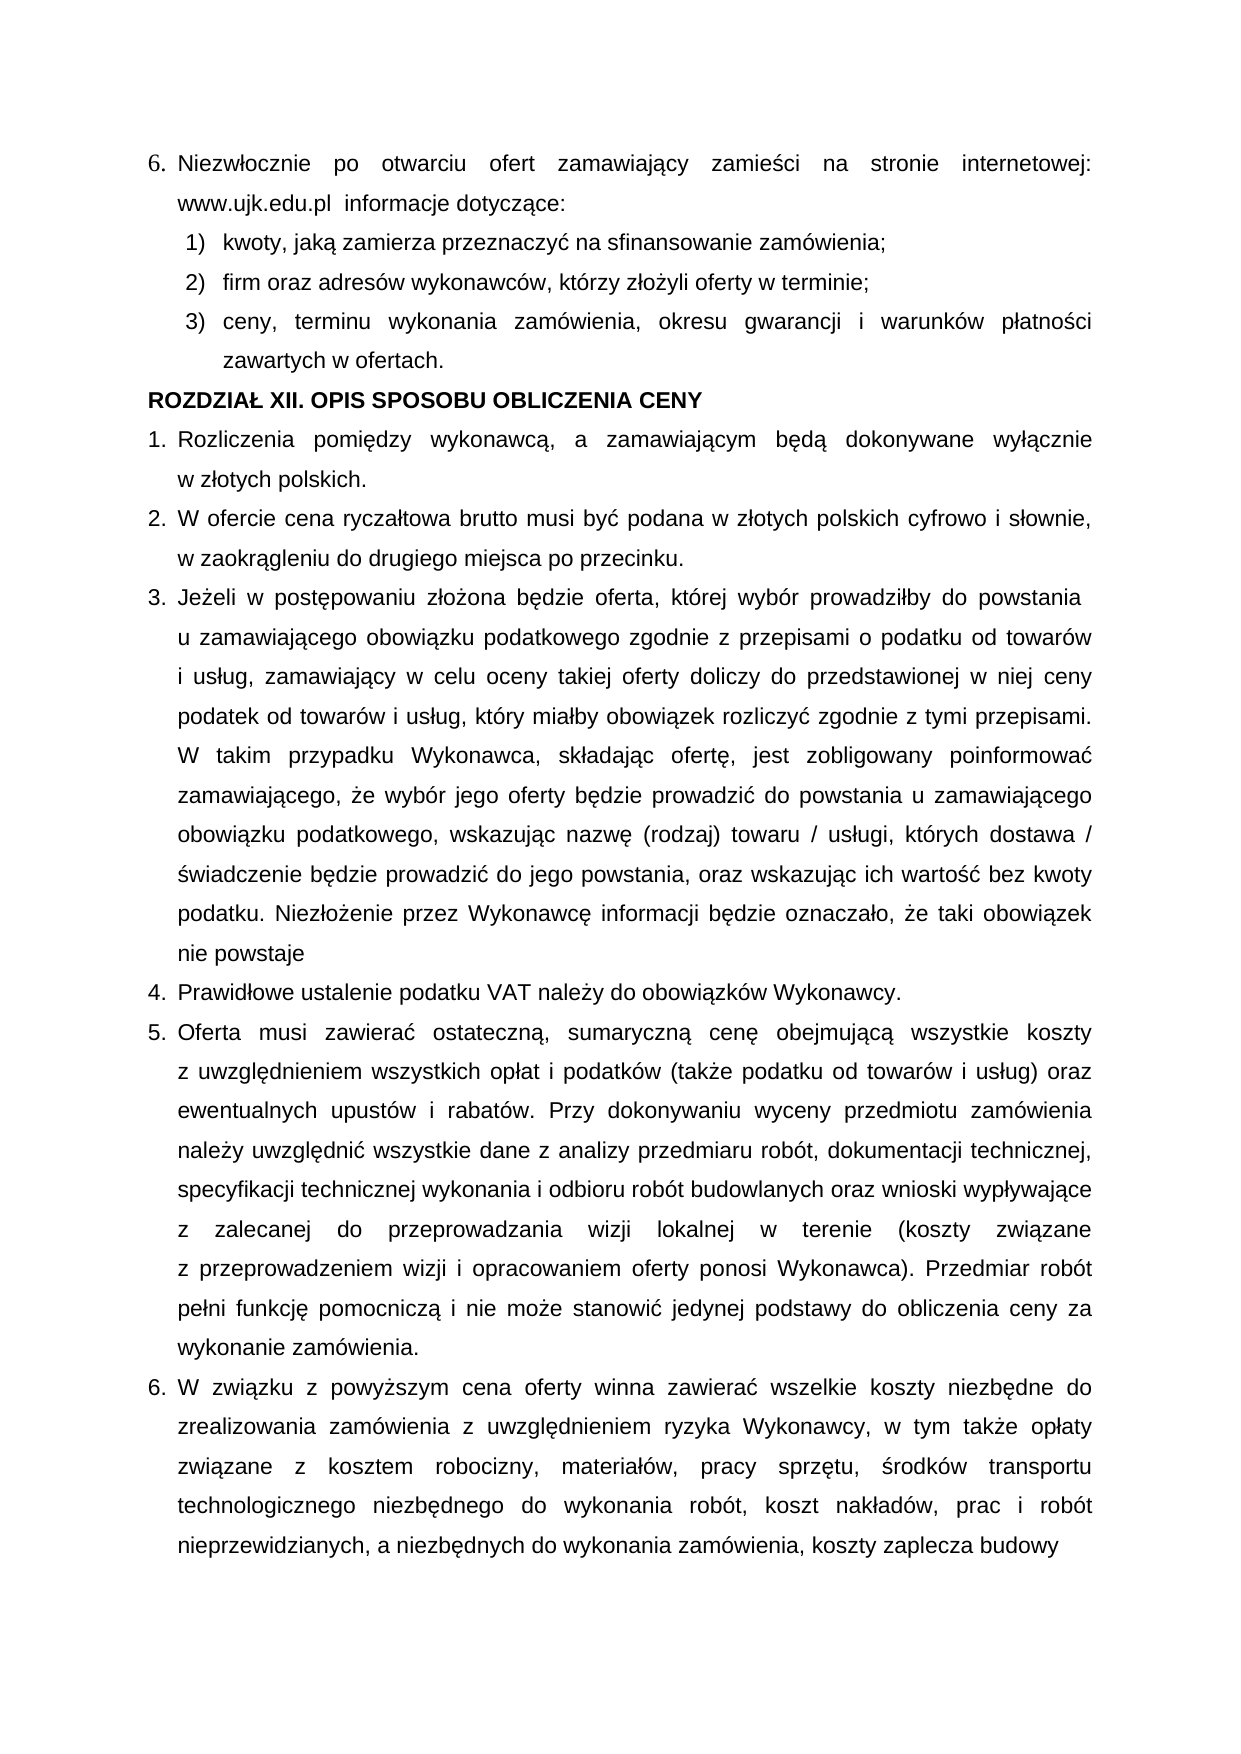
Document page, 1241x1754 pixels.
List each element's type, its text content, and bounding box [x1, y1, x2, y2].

list kwoty, jaką zamierza przeznaczyć na sfinansowanie zamówienia; [185, 229, 1093, 255]
list Prawidłowe ustalenie podatku VAT należy do obowiązków Wykonawcy. [148, 979, 1093, 1005]
list Oferta musi zawierać ostateczną, sumaryczną cenę obejmującą wszystkie koszty z uwzględnieniem wszystkich opłat i podatków (także podatku od towarów i usług) oraz ewentualnych upustów i rabatów. Przy dokonywaniu wyceny przedmiotu zamówienia należy uwzględnić wszystkie dane z analizy przedmiaru robót, dokumentacji technicznej, specyfikacji technicznej wykonania i odbioru robót budowlanych oraz wnioski wypływające z zalecanej do przeprowadzania wizji lokalnej w terenie (koszty związane z przeprowadzeniem wizji i opracowaniem oferty ponosi Wykonawca). Przedmiar robót pełni funkcję pomocniczą i nie może stanowić jedynej podstawy do obliczenia ceny za wykonanie zamówienia. [148, 1018, 1093, 1361]
list ceny, terminu wykonania zamówienia, okresu gwarancji i warunków płatności zawartych w ofertach. [185, 308, 1093, 374]
list firm oraz adresów wykonawców, którzy złożyli oferty w terminie; [185, 268, 1093, 295]
list Niezwłocznie po otwarciu ofert zamawiający zamieści na stronie internetowej: www.ujk.edu.pl informacje dotyczące: [148, 148, 1093, 216]
list Rozliczenia pomiędzy wykonawcą, a zamawiającym będą dokonywane wyłącznie w złotych polskich. [148, 426, 1093, 492]
list W ofercie cena ryczałtowa brutto musi być podana w złotych polskich cyfrowo i słownie, w zaokrągleniu do drugiego miejsca po przecinku. [148, 505, 1093, 571]
text ROZDZIAŁ XII. OPIS SPOSOBU OBLICZENIA CENY [148, 387, 1093, 413]
list W związku z powyższym cena oferty winna zawierać wszelkie koszty niezbędne do zrealizowania zamówienia z uwzględnieniem ryzyka Wykonawcy, w tym także opłaty związane z kosztem robocizny, materiałów, pracy sprzętu, środków transportu technologicznego niezbędnego do wykonania robót, koszt nakładów, prac i robót nieprzewidzianych, a niezbędnych do wykonania zamówienia, koszty zaplecza budowy [148, 1374, 1093, 1558]
list Jeżeli w postępowaniu złożona będzie oferta, której wybór prowadziłby do powstania u zamawiającego obowiązku podatkowego zgodnie z przepisami o podatku od towarów i usług, zamawiający w celu oceny takiej oferty doliczy do przedstawionej w niej ceny podatek od towarów i usług, który miałby obowiązek rozliczyć zgodnie z tymi przepisami. W takim przypadku Wykonawca, składając ofertę, jest zobligowany poinformować zamawiającego, że wybór jego oferty będzie prowadzić do powstania u zamawiającego obowiązku podatkowego, wskazując nazwę (rodzaj) towaru / usługi, których dostawa / świadczenie będzie prowadzić do jego powstania, oraz wskazując ich wartość bez kwoty podatku. Niezłożenie przez Wykonawcę informacji będzie oznaczało, że taki obowiązek nie powstaje [148, 584, 1093, 966]
